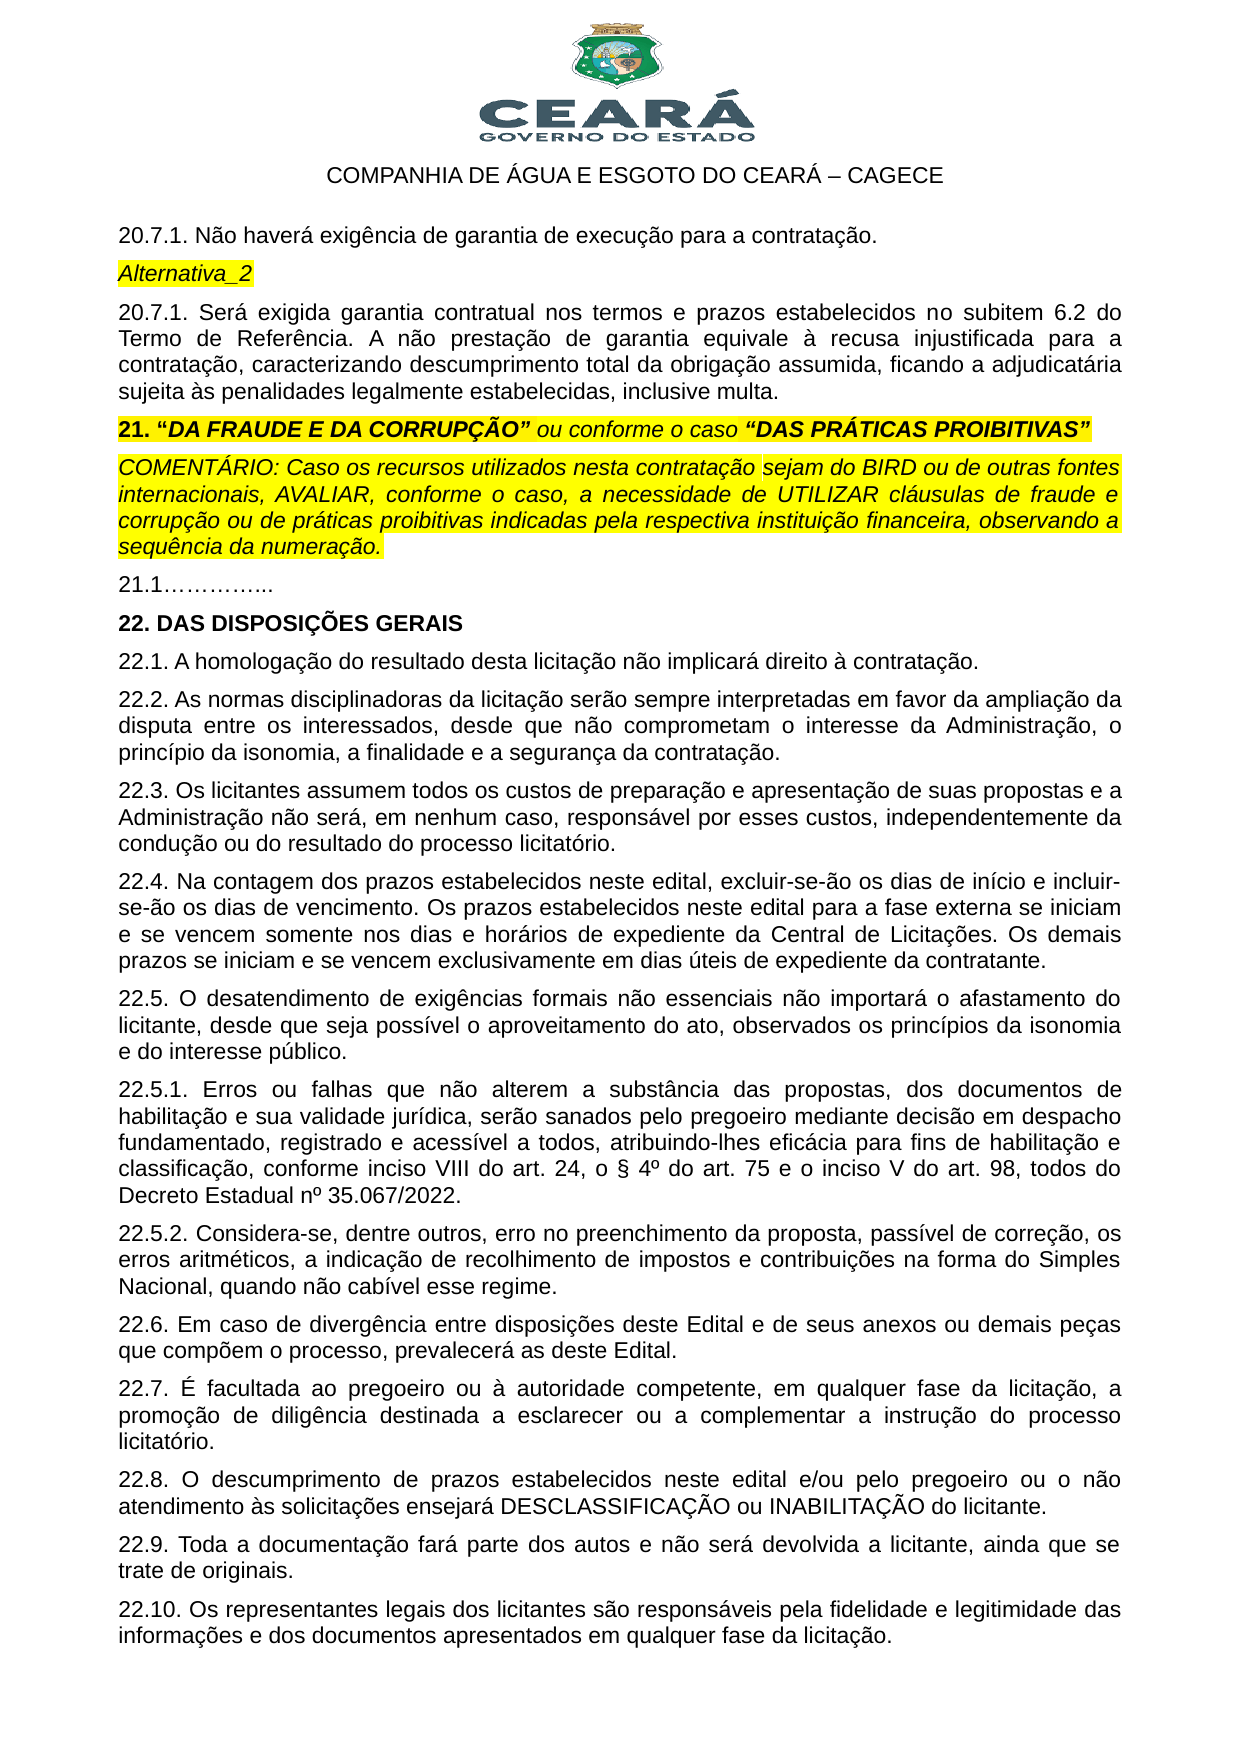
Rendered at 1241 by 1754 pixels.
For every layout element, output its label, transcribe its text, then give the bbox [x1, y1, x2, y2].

text 20.7.1. Não haverá exigência de garantia de execução para a contratação. [118, 222, 1122, 248]
text 22.10. Os representantes legais dos licitantes são responsáveis pela fidelidade e legitimidade das informações e dos documentos apresentados em qualquer fase da licitação. [118, 1596, 1122, 1648]
text 22. DAS DISPOSIÇÕES GERAIS [118, 610, 1122, 636]
picture [453, 19, 782, 145]
text Alternativa_2 [118, 260, 1122, 287]
text 22.9. Toda a documentação fará parte dos autos e não será devolvida a licitante, ainda que se trate de originais. [118, 1531, 1122, 1584]
text 22.3. Os licitantes assumem todos os custos de preparação e apresentação de suas propostas e a Administração não será, em nenhum caso, responsável por esses custos, independentemente da condução ou do resultado do processo licitatório. [118, 777, 1122, 856]
text 22.5.2. Considera-se, dentre outros, erro no preenchimento da proposta, passível de correção, os erros aritméticos, a indicação de recolhimento de impostos e contribuições na forma do Simples Nacional, quando não cabível esse regime. [118, 1220, 1122, 1299]
text 20.7.1. Será exigida garantia contratual nos termos e prazos estabelecidos no subitem 6.2 do Termo de Referência. A não prestação de garantia equivale à recusa injustificada para a contratação, caracterizando descumprimento total da obrigação assumida, ficando a adjudicatária sujeita às penalidades legalmente estabelecidas, inclusive multa. [118, 299, 1122, 404]
text 22.4. Na contagem dos prazos estabelecidos neste edital, excluir-se-ão os dias de início e incluir-se-ão os dias de vencimento. Os prazos estabelecidos neste edital para a fase externa se iniciam e se vencem somente nos dias e horários de expediente da Central de Licitações. Os demais prazos se iniciam e se vencem exclusivamente em dias úteis de expediente da contratante. [118, 868, 1122, 973]
text COMENTÁRIO: Caso os recursos utilizados nesta contratação sejam do BIRD ou de outras fontes internacionais, AVALIAR, conforme o caso, a necessidade de UTILIZAR cláusulas de fraude e corrupção ou de práticas proibitivas indicadas pela respectiva instituição financeira, observando a sequência da numeração. [118, 454, 1122, 559]
text 22.8. O descumprimento de prazos estabelecidos neste edital e/ou pelo pregoeiro ou o não atendimento às solicitações ensejará DESCLASSIFICAÇÃO ou INABILITAÇÃO do licitante. [118, 1466, 1122, 1519]
text 22.1. A homologação do resultado desta licitação não implicará direito à contratação. [118, 648, 1122, 674]
text 22.5.1. Erros ou falhas que não alterem a substância das propostas, dos documentos de habilitação e sua validade jurídica, serão sanados pelo pregoeiro mediante decisão em despacho fundamentado, registrado e acessível a todos, atribuindo-lhes eficácia para fins de habilitação e classificação, conforme inciso VIII do art. 24, o § 4º do art. 75 e o inciso V do art. 98, todos do Decreto Estadual nº 35.067/2022. [118, 1076, 1122, 1208]
text 22.2. As normas disciplinadoras da licitação serão sempre interpretadas em favor da ampliação da disputa entre os interessados, desde que não comprometam o interesse da Administração, o princípio da isonomia, a finalidade e a segurança da contratação. [118, 686, 1122, 765]
text 22.6. Em caso de divergência entre disposições deste Edital e de seus anexos ou demais peças que compõem o processo, prevalecerá as deste Edital. [118, 1311, 1122, 1363]
text 21. “DA FRAUDE E DA CORRUPÇÃO” ou conforme o caso “DAS PRÁTICAS PROIBITIVAS” [118, 416, 1122, 442]
text 22.5. O desatendimento de exigências formais não essenciais não importará o afastamento do licitante, desde que seja possível o aproveitamento do ato, observados os princípios da isonomia e do interesse público. [118, 985, 1122, 1064]
text 22.7. É facultada ao pregoeiro ou à autoridade competente, em qualquer fase da licitação, a promoção de diligência destinada a esclarecer ou a complementar a instrução do processo licitatório. [118, 1375, 1122, 1454]
text 21.1…………... [118, 571, 1122, 598]
